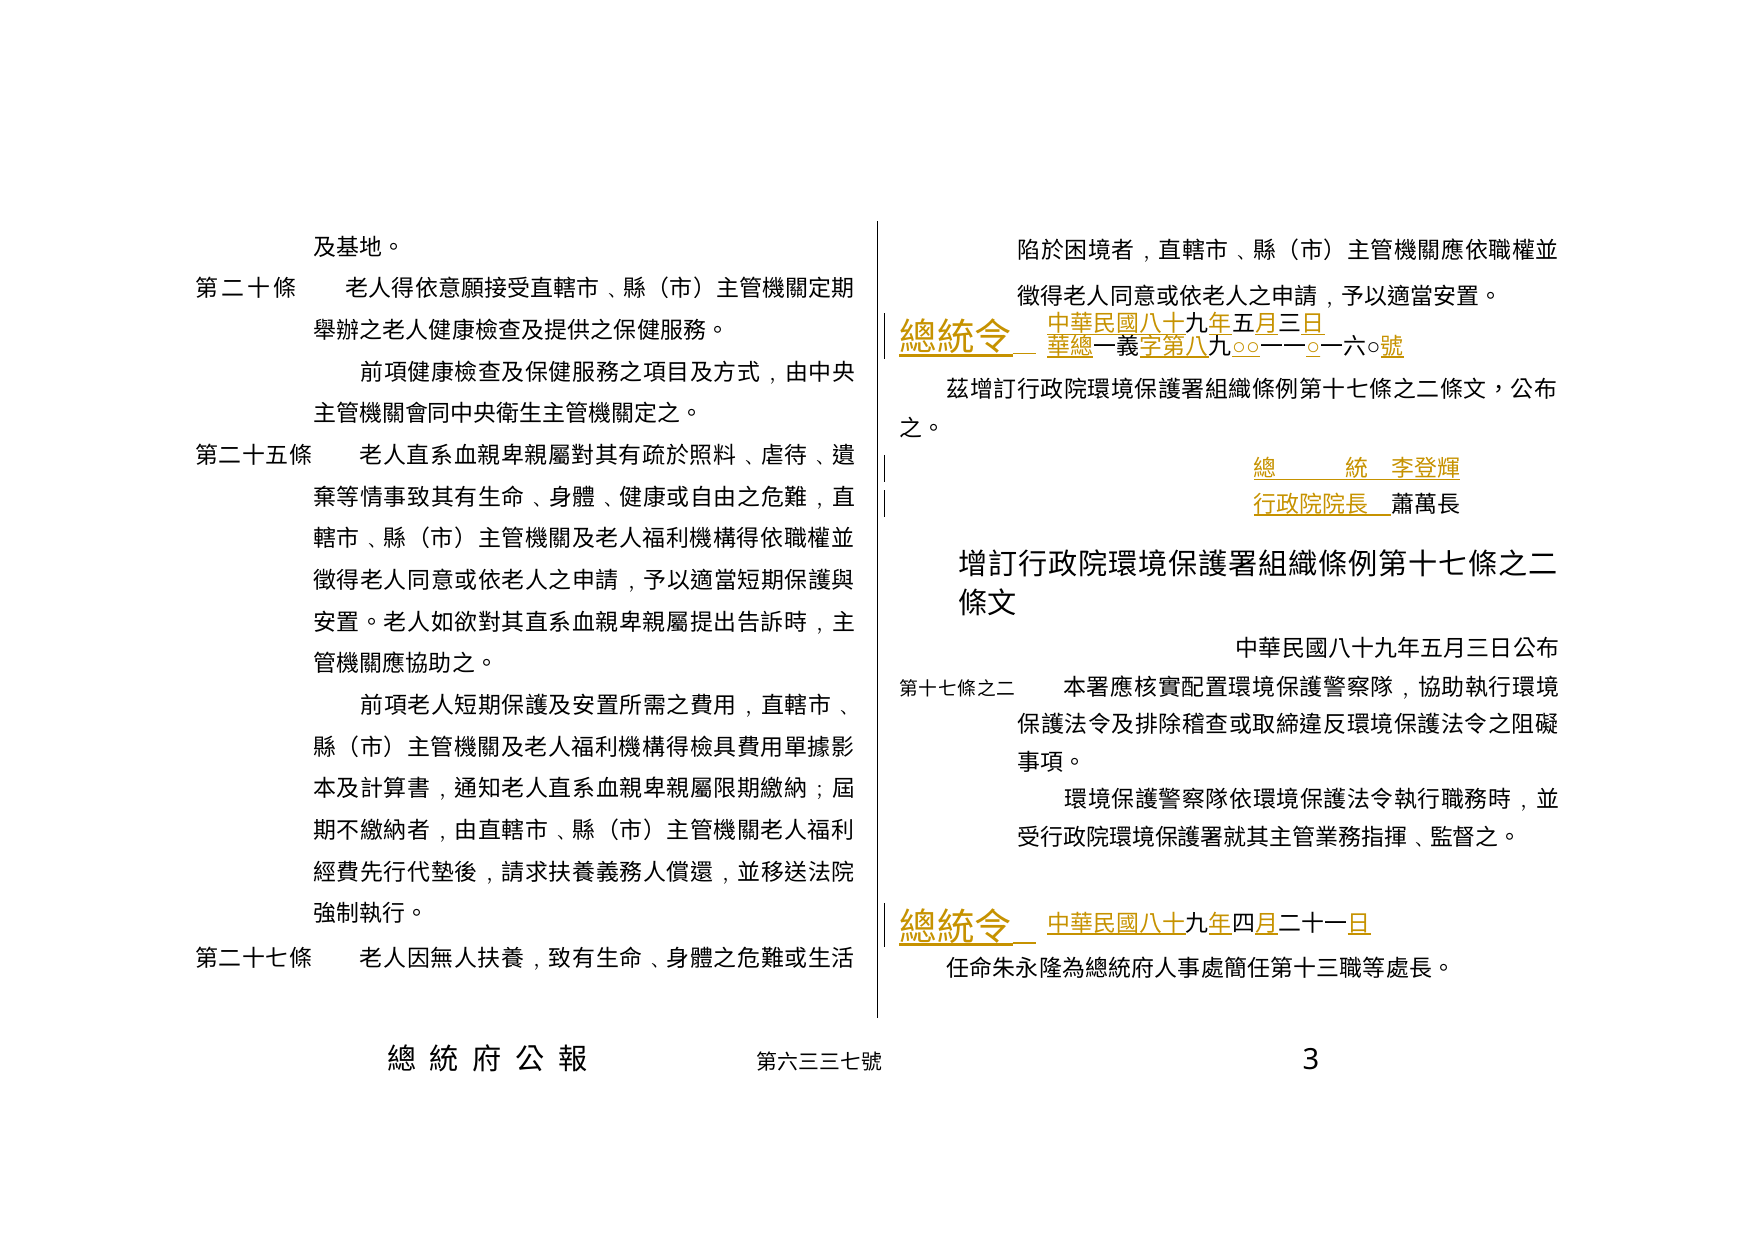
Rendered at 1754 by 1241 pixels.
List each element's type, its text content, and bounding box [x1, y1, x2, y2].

text 前項老人短期保護及安置所需之費用﹐直轄市﹑縣（市）主管機關及老人福利機構得檢具費用單據影本及計算書﹐通知老人直系血親卑親屬限期繳納﹔屆期不繳納者﹐由直轄市﹑縣（市）主管機關老人福利經費先行代墊後﹐請求扶養義務人償還﹐並移送法院強制執行。 [313, 680, 855, 930]
text 茲增訂行政院環境保護署組織條例第十七條之二條文，公布之。 [899, 365, 1559, 444]
text 第二十七條 老人因無人扶養﹐致有生命﹑身體之危難或生活 [195, 930, 855, 976]
text 及基地。 [313, 222, 855, 263]
text 前項健康檢查及保健服務之項目及方式﹐由中央主管機關會同中央衛生主管機關定之。 [313, 347, 855, 430]
text 中華民國八十九年五月三日公布 [958, 622, 1559, 665]
table_header 中華民國八十九年四月二十一日 [1044, 903, 1556, 947]
text 第二十條 老人得依意願接受直轄市﹑縣（市）主管機關定期舉辦之老人健康檢查及提供之保健服務。 [195, 263, 855, 347]
text 行政院院長 蕭萬長 [899, 490, 1559, 517]
text 第十七條之二 本署應核實配置環境保護警察隊﹐協助執行環境保護法令及排除稽查或取締違反環境保護法令之阻礙事項。 [899, 665, 1559, 778]
table_header 中華民國八十九年五月三日 華總一義字第八九○○一一○一六○號 [1044, 313, 1556, 359]
table_header 總統令 [896, 313, 1044, 359]
text 總 統 李登輝 [899, 455, 1559, 482]
text 任命朱永隆為總統府人事處簡任第十三職等處長。 [899, 947, 1559, 984]
text 陷於困境者﹐直轄市﹑縣（市）主管機關應依職權並徵得老人同意或依老人之申請﹐予以適當安置。 [899, 222, 1559, 313]
text 增訂行政院環境保護署組織條例第十七條之二條文 [958, 542, 1559, 622]
text 第二十五條 老人直系血親卑親屬對其有疏於照料﹑虐待﹑遺棄等情事致其有生命﹑身體﹑健康或自由之危難﹐直轄市﹑縣（市）主管機關及老人福利機構得依職權並徵得老人同意或依老人之申請﹐予以適當短期保護與安置。老人如欲對其直系血親卑親屬提出告訴時﹐主管機關應協助之。 [195, 430, 855, 680]
table_header 總統令 [896, 903, 1044, 947]
text 環境保護警察隊依環境保護法令執行職務時﹐並受行政院環境保護署就其主管業務指揮﹑監督之。 [1017, 778, 1559, 853]
